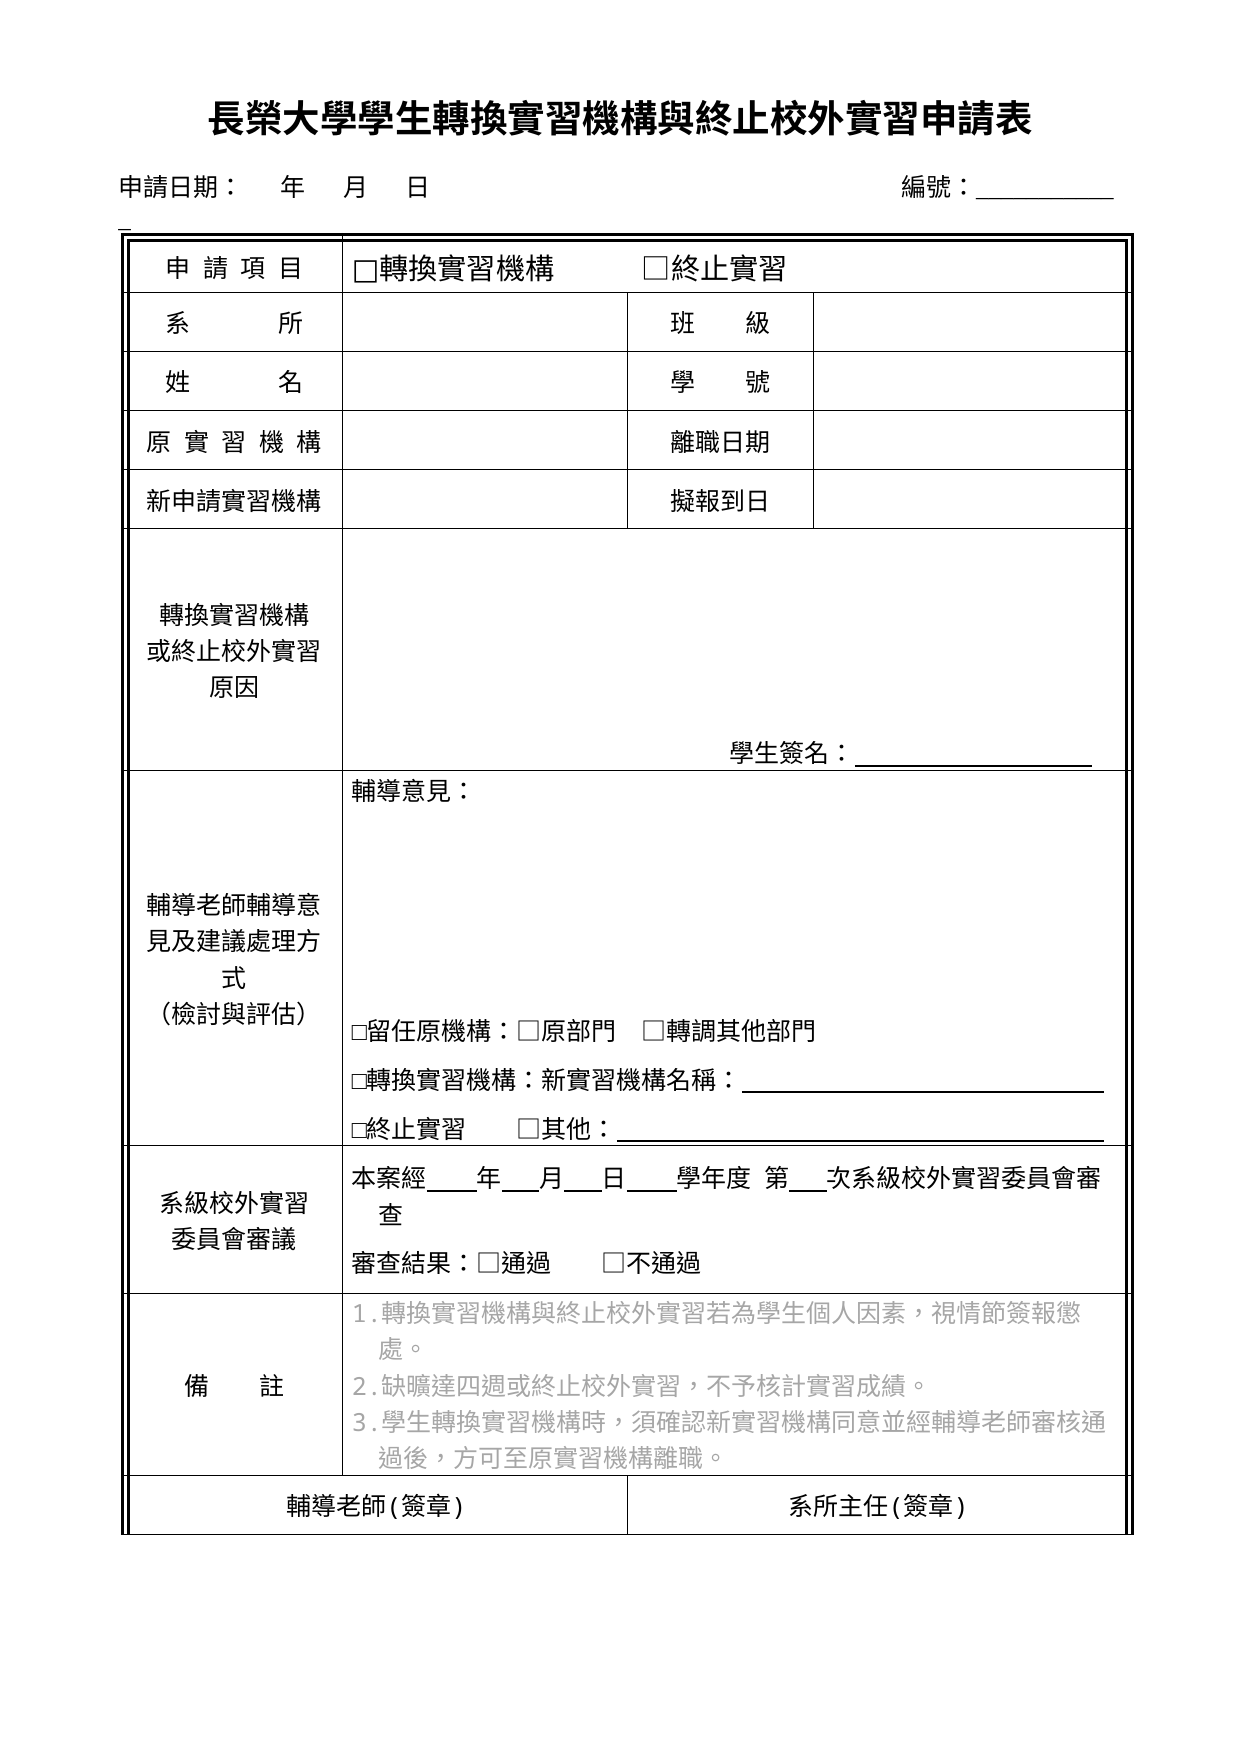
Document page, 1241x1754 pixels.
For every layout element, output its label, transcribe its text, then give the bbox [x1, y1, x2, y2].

table_cell 新申請實習機構 [130, 470, 342, 528]
table_cell 輔導老師(簽章) [130, 1476, 627, 1534]
table_cell [814, 293, 1125, 351]
table_cell 1.轉換實習機構與終止校外實習若為學生個人因素，視情節簽報懲處。 2.缺曠達四週或終止校外實習，不予核計實習成績。 3.學生轉換實習機構時，須確認新實習機構同意並經輔導老師審核通過後，方可至原實習機構離職。 [343, 1294, 1125, 1475]
table_cell 學生簽名： [343, 529, 1125, 770]
table_cell 本案經 年 月 日 學年度 第 次系級校外實習委員會審查 審查結果：□通過 □不通過 [343, 1146, 1125, 1293]
table_cell [343, 411, 627, 469]
table_cell 姓 名 [130, 352, 342, 410]
table_cell 班 級 [628, 293, 813, 351]
table_cell [343, 293, 627, 351]
table_cell 系級校外實習 委員會審議 [130, 1146, 342, 1293]
table_cell [343, 470, 627, 528]
table_cell [814, 470, 1125, 528]
table_header □轉換實習機構 □終止實習 [343, 236, 1129, 292]
table_cell [814, 352, 1125, 410]
text 長榮大學學生轉換實習機構與終止校外實習申請表 [118, 89, 1122, 143]
table_cell 備 註 [130, 1294, 342, 1475]
table_cell 輔導老師輔導意見及建議處理方式 （檢討與評估） [130, 771, 342, 1145]
table_cell [343, 352, 627, 410]
table_cell [814, 411, 1125, 469]
table_header 申 請 項 目 [126, 236, 342, 292]
table_cell 輔導意見： □留任原機構：□原部門 □轉調其他部門 □轉換實習機構：新實習機構名稱： □終止實習 □其他： [343, 771, 1125, 1145]
text 申請日期： 年 月 日 編號：____________ [118, 168, 1122, 233]
table_cell 轉換實習機構 或終止校外實習 原因 [130, 529, 342, 770]
table_cell 離職日期 [628, 411, 813, 469]
table_cell 系所主任(簽章) [628, 1476, 1125, 1534]
table_cell 擬報到日 [628, 470, 813, 528]
table_cell 原 實 習 機 構 [130, 411, 342, 469]
table_cell 系 所 [130, 293, 342, 351]
table_cell 學 號 [628, 352, 813, 410]
